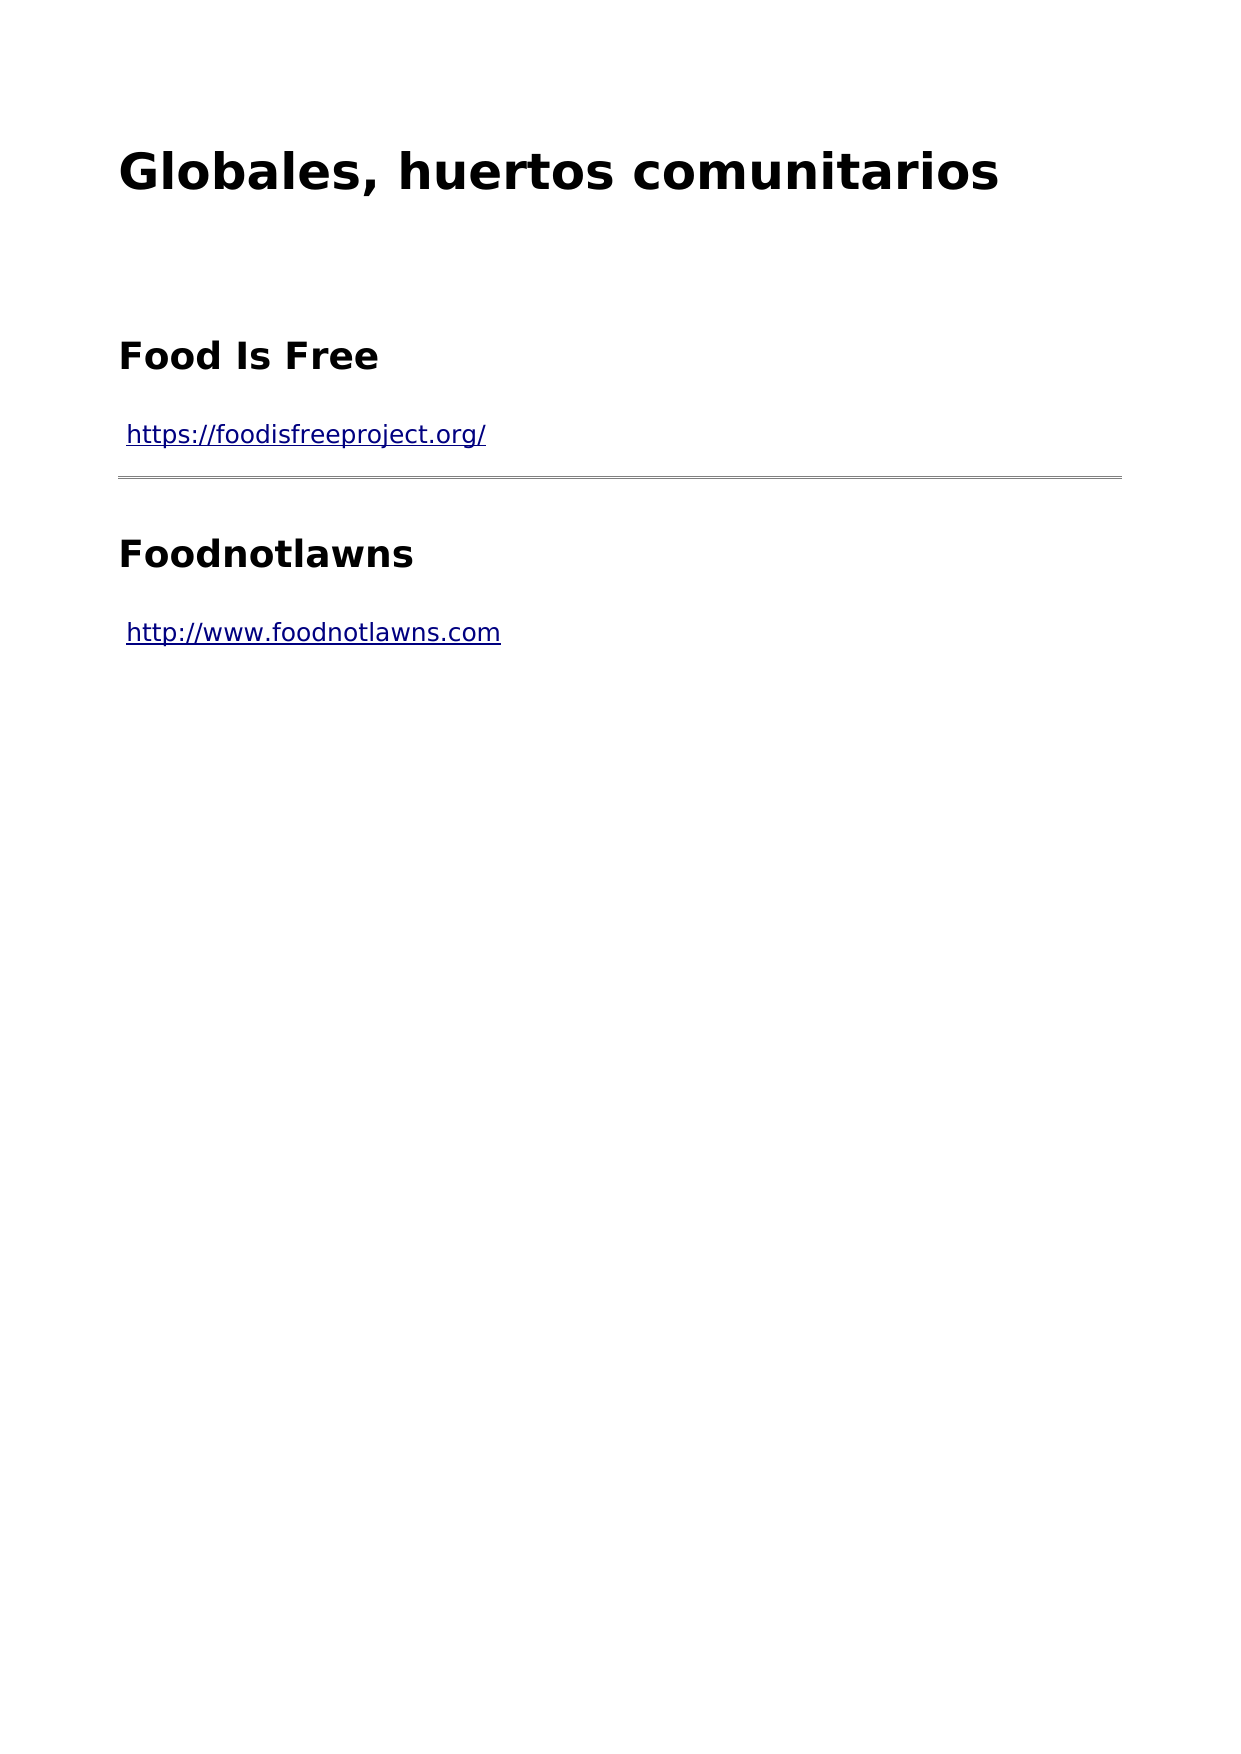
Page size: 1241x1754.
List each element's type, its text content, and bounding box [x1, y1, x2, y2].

subtitle Globales, huertos comunitarios [118, 143, 1122, 201]
subtitle Foodnotlawns [118, 533, 1122, 577]
text https://foodisfreeproject.org/ [118, 391, 1122, 449]
text http://www.foodnotlawns.com [118, 589, 1122, 647]
subtitle Food Is Free [118, 334, 1122, 378]
